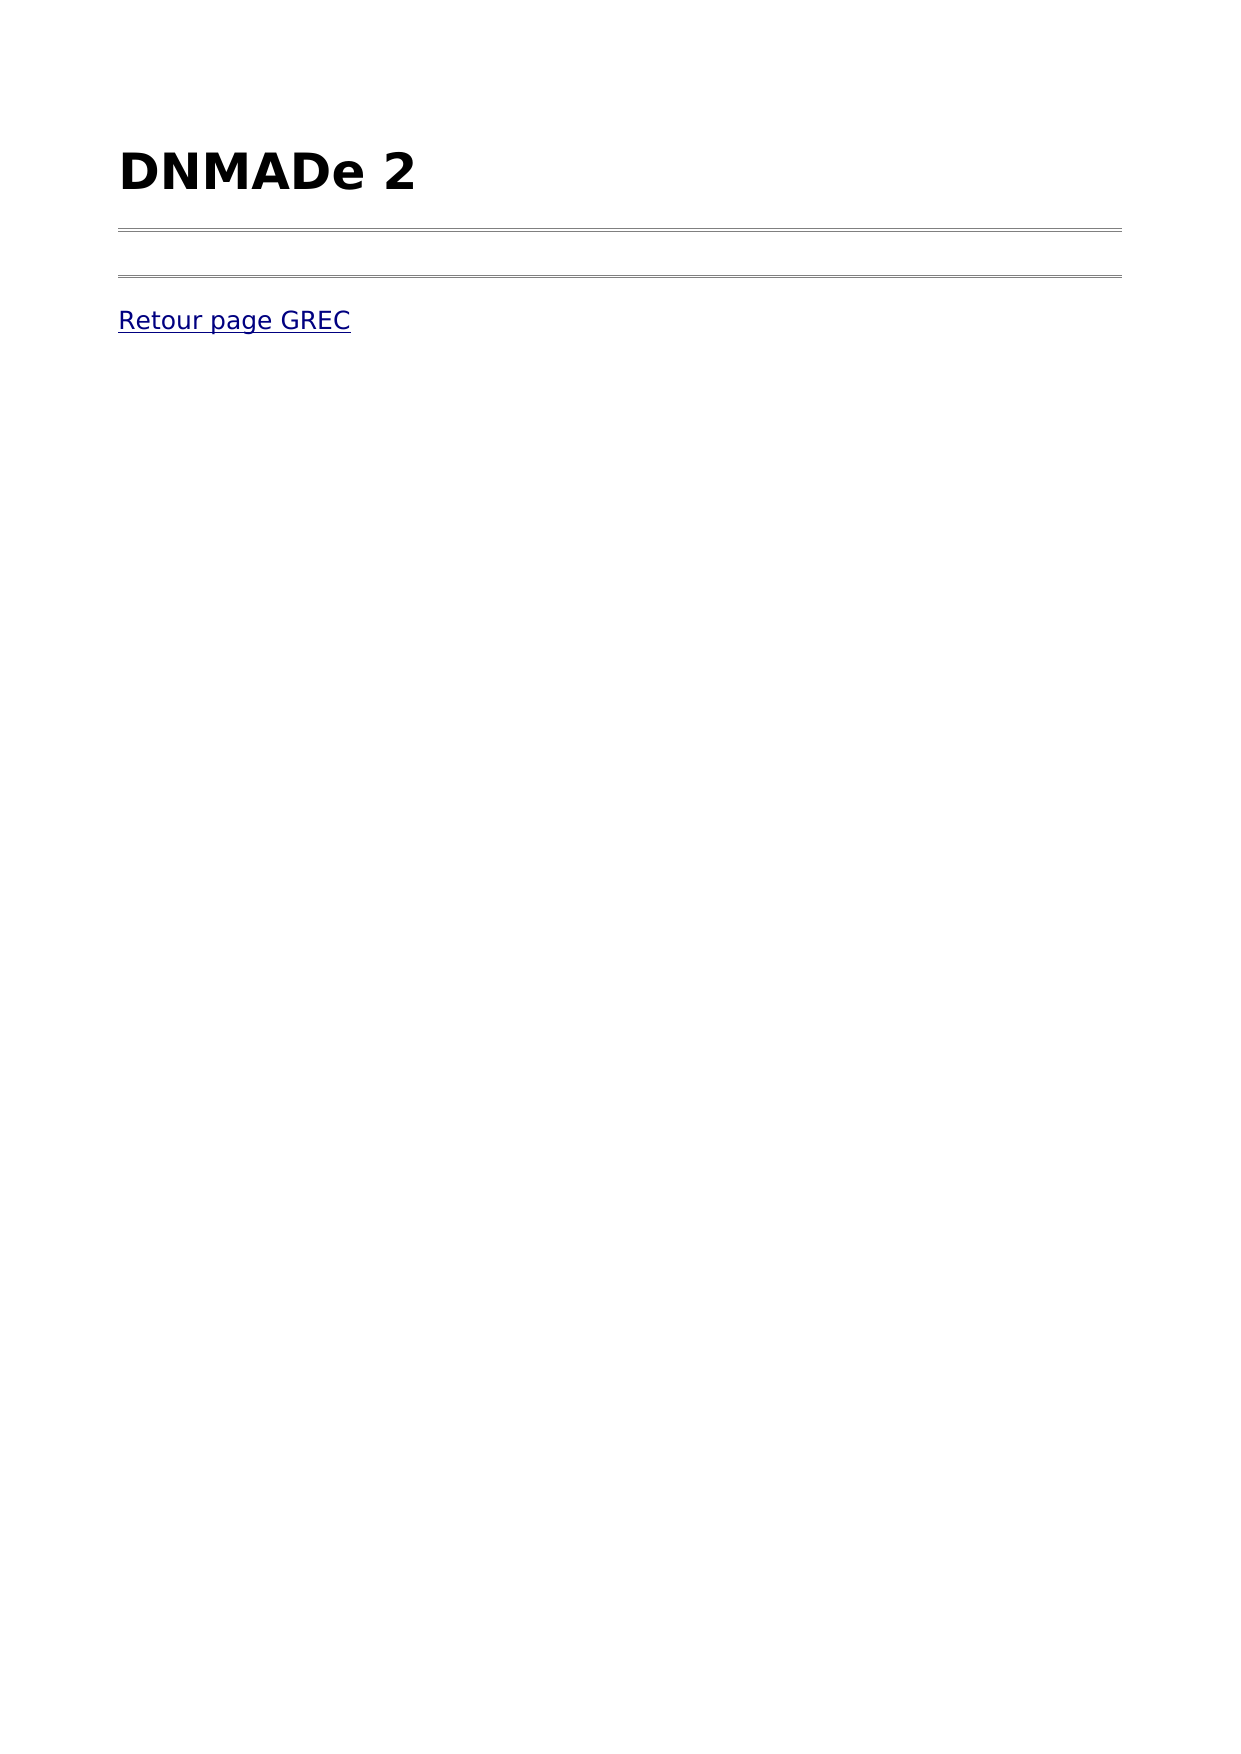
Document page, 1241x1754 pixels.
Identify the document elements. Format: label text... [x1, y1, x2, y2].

subtitle DNMADe 2 [118, 143, 1122, 201]
text Retour page GREC [118, 307, 1122, 336]
